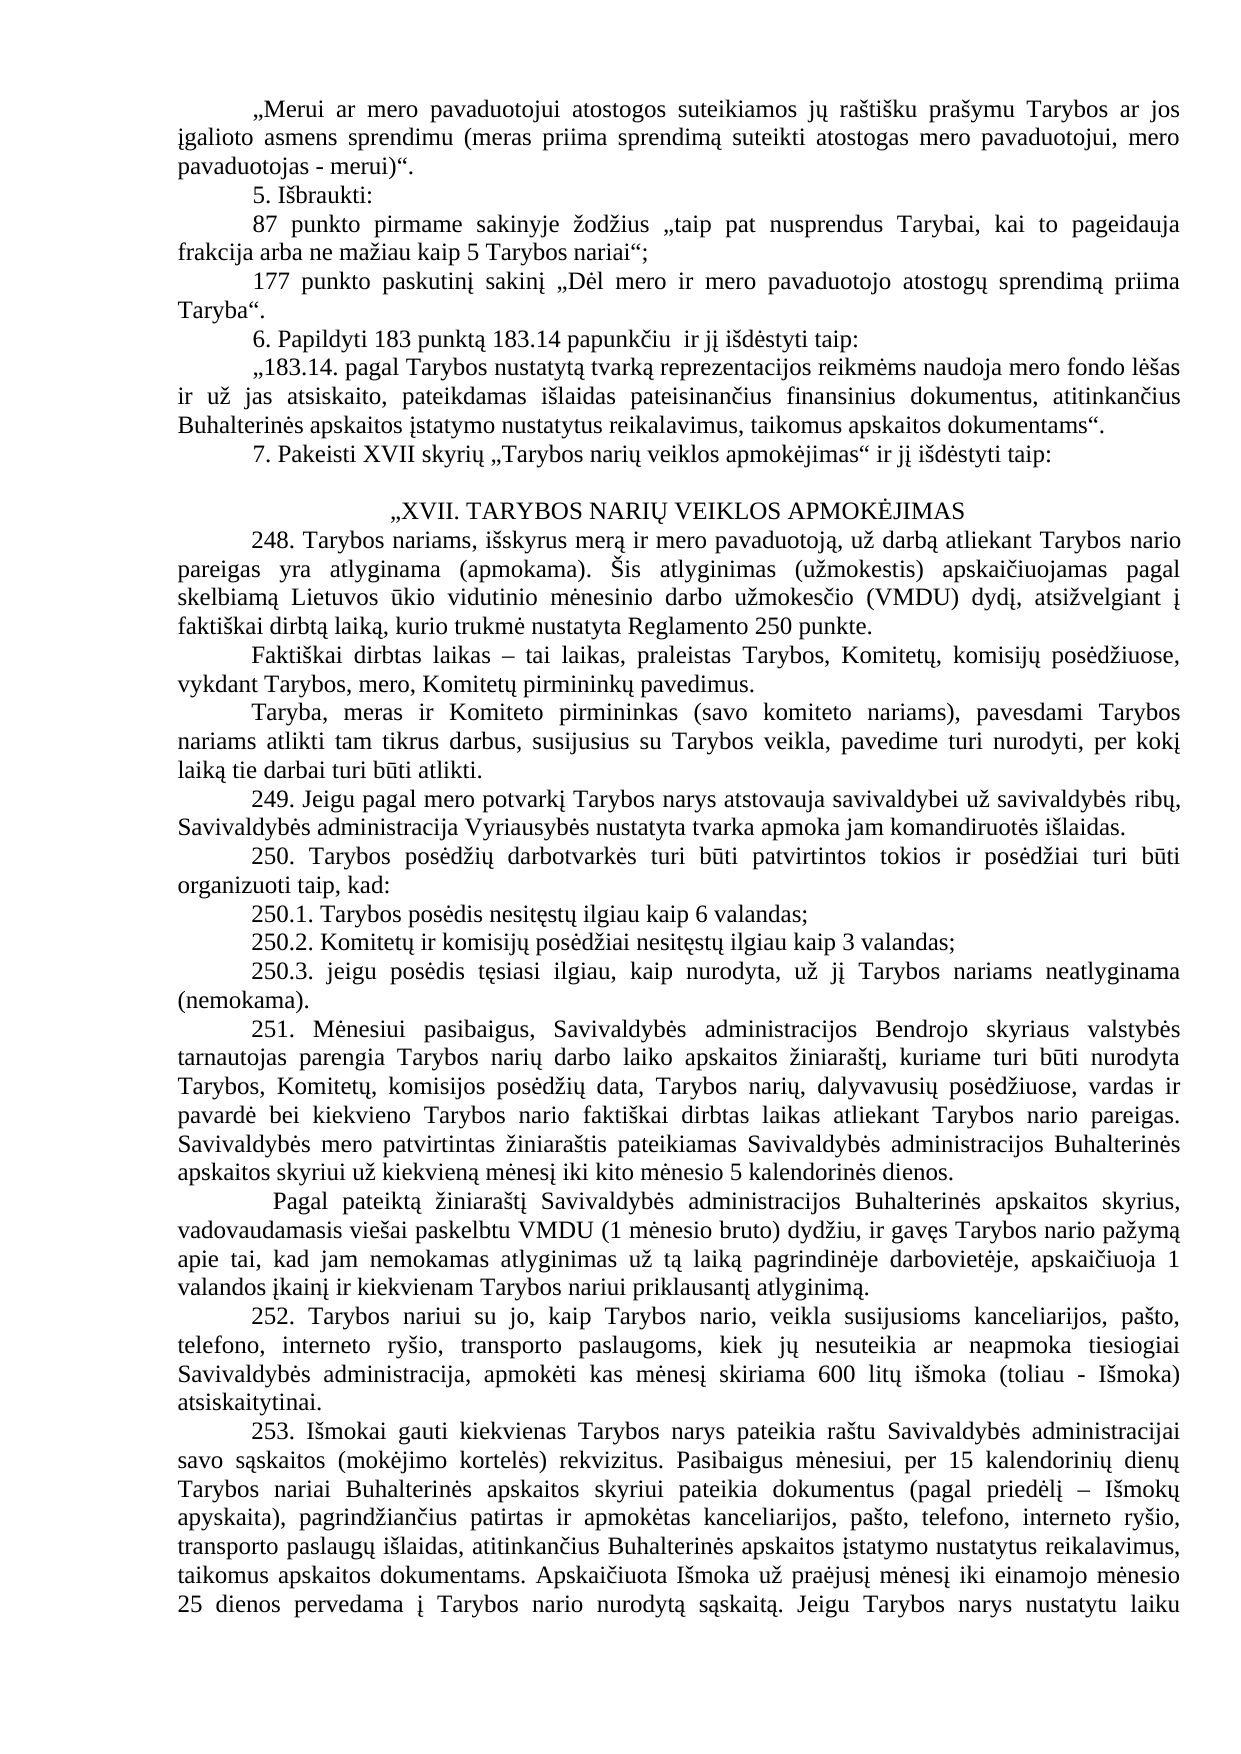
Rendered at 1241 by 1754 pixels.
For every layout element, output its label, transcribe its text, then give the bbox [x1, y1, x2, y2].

text „Merui ar mero pavaduotojui atostogos suteikiamos jų raštišku prašymu Tarybos ar jos įgalioto asmens sprendimu (meras priima sprendimą suteikti atostogas mero pavaduotojui, mero pavaduotojas - merui)“. [177, 94, 1181, 180]
text 6. Papildyti 183 punktą 183.14 papunkčiu ir jį išdėstyti taip: [177, 324, 1181, 352]
text 250.3. jeigu posėdis tęsiasi ilgiau, kaip nurodyta, už jį Tarybos nariams neatlyginama (nemokama). [177, 956, 1181, 1014]
text 251. Mėnesiui pasibaigus, Savivaldybės administracijos Bendrojo skyriaus valstybės tarnautojas parengia Tarybos narių darbo laiko apskaitos žiniaraštį, kuriame turi būti nurodyta Tarybos, Komitetų, komisijos posėdžių data, Tarybos narių, dalyvavusių posėdžiuose, vardas ir pavardė bei kiekvieno Tarybos nario faktiškai dirbtas laikas atliekant Tarybos nario pareigas. Savivaldybės mero patvirtintas žiniaraštis pateikiamas Savivaldybės administracijos Buhalterinės apskaitos skyriui už kiekvieną mėnesį iki kito mėnesio 5 kalendorinės dienos. [177, 1014, 1181, 1186]
text „183.14. pagal Tarybos nustatytą tvarką reprezentacijos reikmėms naudoja mero fondo lėšas ir už jas atsiskaito, pateikdamas išlaidas pateisinančius finansinius dokumentus, atitinkančius Buhalterinės apskaitos įstatymo nustatytus reikalavimus, taikomus apskaitos dokumentams“. [177, 352, 1181, 439]
text 87 punkto pirmame sakinyje žodžius „taip pat nusprendus Tarybai, kai to pageidauja frakcija arba ne mažiau kaip 5 Tarybos nariai“; [177, 209, 1181, 266]
text 177 punkto paskutinį sakinį „Dėl mero ir mero pavaduotojo atostogų sprendimą priima Taryba“. [177, 266, 1181, 324]
text 250. Tarybos posėdžių darbotvarkės turi būti patvirtintos tokios ir posėdžiai turi būti organizuoti taip, kad: [177, 841, 1181, 899]
text 250.1. Tarybos posėdis nesitęstų ilgiau kaip 6 valandas; [177, 899, 1181, 927]
text 5. Išbraukti: [177, 180, 1181, 209]
text Pagal pateiktą žiniaraštį Savivaldybės administracijos Buhalterinės apskaitos skyrius, vadovaudamasis viešai paskelbtu VMDU (1 mėnesio bruto) dydžiu, ir gavęs Tarybos nario pažymą apie tai, kad jam nemokamas atlyginimas už tą laiką pagrindinėje darbovietėje, apskaičiuoja 1 valandos įkainį ir kiekvienam Tarybos nariui priklausantį atlyginimą. [177, 1186, 1181, 1301]
text 253. Išmokai gauti kiekvienas Tarybos narys pateikia raštu Savivaldybės administracijai savo sąskaitos (mokėjimo kortelės) rekvizitus. Pasibaigus mėnesiui, per 15 kalendorinių dienų Tarybos nariai Buhalterinės apskaitos skyriui pateikia dokumentus (pagal priedėlį – Išmokų apyskaita), pagrindžiančius patirtas ir apmokėtas kanceliarijos, pašto, telefono, interneto ryšio, transporto paslaugų išlaidas, atitinkančius Buhalterinės apskaitos įstatymo nustatytus reikalavimus, taikomus apskaitos dokumentams. Apskaičiuota Išmoka už praėjusį mėnesį iki einamojo mėnesio 25 dienos pervedama į Tarybos nario nurodytą sąskaitą. Jeigu Tarybos narys nustatytu laiku [177, 1416, 1181, 1617]
text Faktiškai dirbtas laikas – tai laikas, praleistas Tarybos, Komitetų, komisijų posėdžiuose, vykdant Tarybos, mero, Komitetų pirmininkų pavedimus. [177, 640, 1181, 697]
text Taryba, meras ir Komiteto pirmininkas (savo komiteto nariams), pavesdami Tarybos nariams atlikti tam tikrus darbus, susijusius su Tarybos veikla, pavedime turi nurodyti, per kokį laiką tie darbai turi būti atlikti. [177, 697, 1181, 784]
text 252. Tarybos nariui su jo, kaip Tarybos nario, veikla susijusioms kanceliarijos, pašto, telefono, interneto ryšio, transporto paslaugoms, kiek jų nesuteikia ar neapmoka tiesiogiai Savivaldybės administracija, apmokėti kas mėnesį skiriama 600 litų išmoka (toliau - Išmoka) atsiskaitytinai. [177, 1301, 1181, 1416]
text 250.2. Komitetų ir komisijų posėdžiai nesitęstų ilgiau kaip 3 valandas; [177, 927, 1181, 956]
text 249. Jeigu pagal mero potvarkį Tarybos narys atstovauja savivaldybei už savivaldybės ribų, Savivaldybės administracija Vyriausybės nustatyta tvarka apmoka jam komandiruotės išlaidas. [177, 784, 1181, 841]
text 248. Tarybos nariams, išskyrus merą ir mero pavaduotoją, už darbą atliekant Tarybos nario pareigas yra atlyginama (apmokama). Šis atlyginimas (užmokestis) apskaičiuojamas pagal skelbiamą Lietuvos ūkio vidutinio mėnesinio darbo užmokesčio (VMDU) dydį, atsižvelgiant į faktiškai dirbtą laiką, kurio trukmė nustatyta Reglamento 250 punkte. [177, 525, 1181, 640]
text „XVII. TARYBOS NARIŲ VEIKLOS APMOKĖJIMAS [177, 496, 1181, 525]
text 7. Pakeisti XVII skyrių „Tarybos narių veiklos apmokėjimas“ ir jį išdėstyti taip: [177, 439, 1181, 467]
